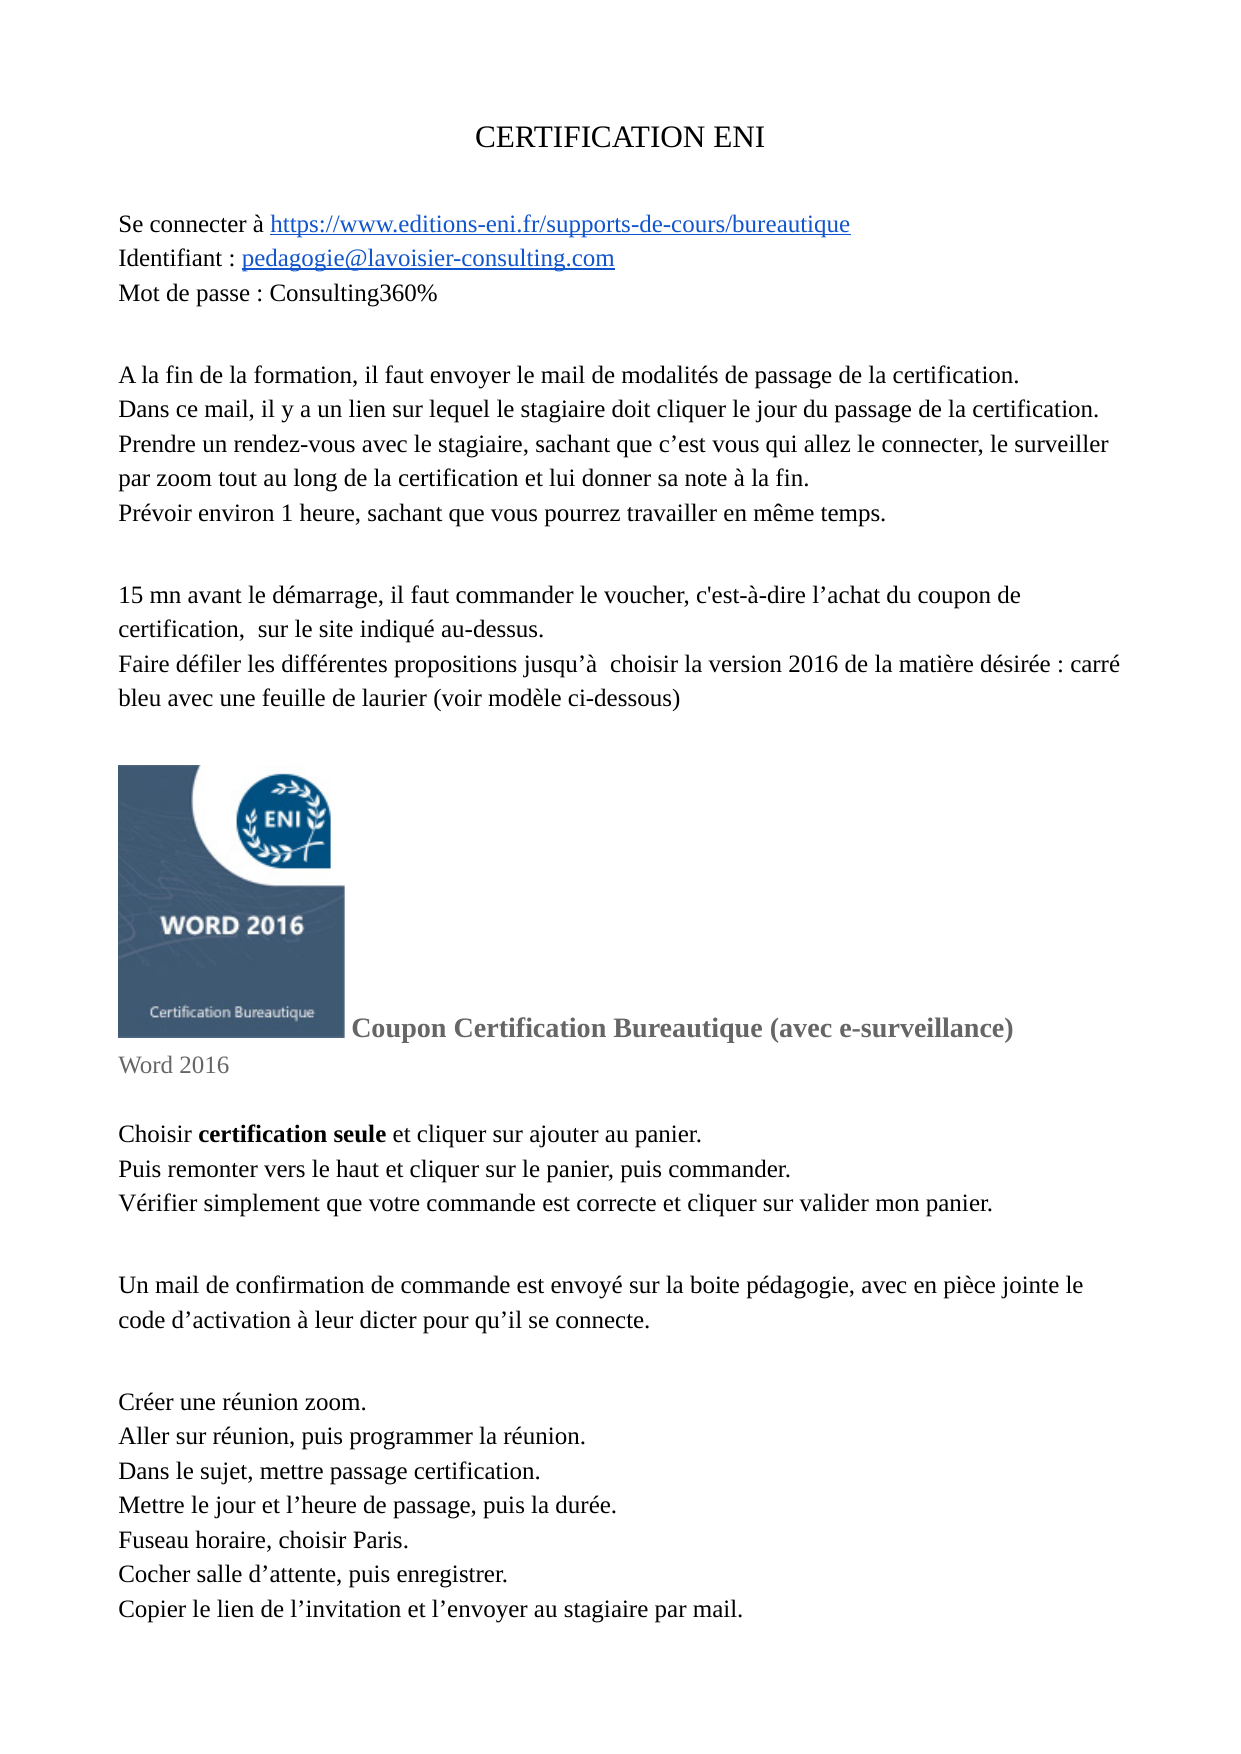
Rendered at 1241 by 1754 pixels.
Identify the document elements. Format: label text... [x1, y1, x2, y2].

text Faire défiler les différentes propositions jusqu’à choisir la version 2016 de la matière désirée : carré bleu avec une feuille de laurier (voir modèle ci-dessous) [118, 649, 1122, 712]
text Se connecter à https://www.editions-eni.fr/supports-de-cours/bureautique [118, 209, 1122, 238]
text Cocher salle d’attente, puis enregistrer. [118, 1559, 1122, 1588]
text Puis remonter vers le haut et cliquer sur le panier, puis commander. [118, 1154, 1122, 1182]
text Mettre le jour et l’heure de passage, puis la durée. [118, 1490, 1122, 1519]
text Dans le sujet, mettre passage certification. [118, 1456, 1122, 1484]
text 15 mn avant le démarrage, il faut commander le voucher, c'est-à-dire l’achat du coupon de certification, sur le site indiqué au-dessus. [118, 580, 1122, 643]
text Fuseau horaire, choisir Paris. [118, 1525, 1122, 1553]
text Prévoir environ 1 heure, sachant que vous pourrez travailler en même temps. [118, 498, 1122, 527]
text Vérifier simplement que votre commande est correcte et cliquer sur valider mon panier. [118, 1188, 1122, 1217]
subtitle Word 2016 [118, 1050, 1122, 1078]
text Choisir certification seule et cliquer sur ajouter au panier. [118, 1119, 1122, 1148]
text Prendre un rendez-vous avec le stagiaire, sachant que c’est vous qui allez le connecter, le surveiller par zoom tout au long de la certification et lui donner sa note à la fin. [118, 429, 1122, 492]
text Copier le lien de l’invitation et l’envoyer au stagiaire par mail. [118, 1594, 1122, 1622]
text CERTIFICATION ENI [118, 118, 1122, 154]
text A la fin de la formation, il faut envoyer le mail de modalités de passage de la certification. [118, 360, 1122, 389]
text Aller sur réunion, puis programmer la réunion. [118, 1421, 1122, 1450]
picture [118, 765, 345, 1038]
text Mot de passe : Consulting360% [118, 278, 1122, 307]
text Dans ce mail, il y a un lien sur lequel le stagiaire doit cliquer le jour du passage de la certification. [118, 394, 1122, 423]
text Coupon Certification Bureautique (avec e-surveillance) [118, 765, 1122, 1043]
text Identifiant : pedagogie@lavoisier-consulting.com [118, 243, 1122, 272]
text Créer une réunion zoom. [118, 1387, 1122, 1416]
text Un mail de confirmation de commande est envoyé sur la boite pédagogie, avec en pièce jointe le code d’activation à leur dicter pour qu’il se connecte. [118, 1270, 1122, 1333]
